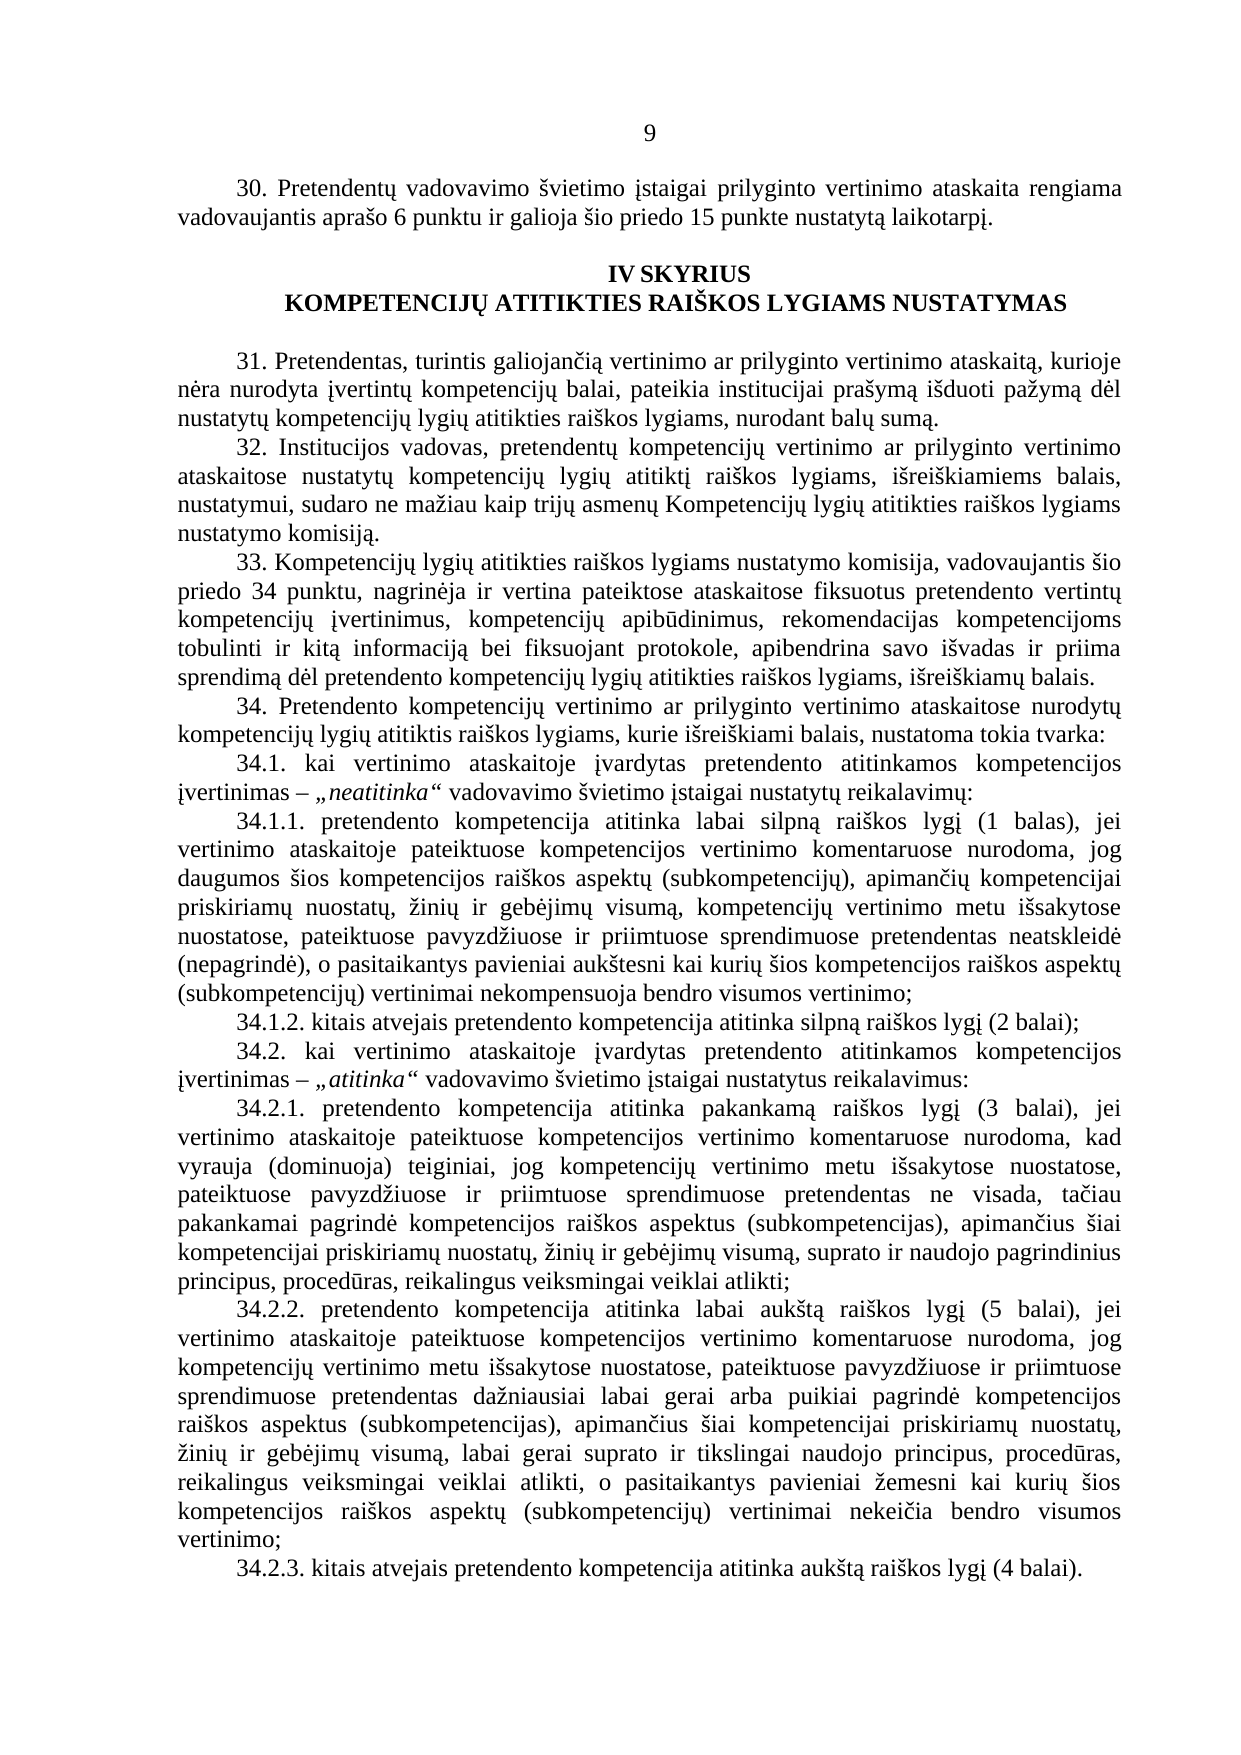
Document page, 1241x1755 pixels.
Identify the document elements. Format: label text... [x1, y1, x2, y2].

text IV SKYRIUS [177, 259, 1122, 288]
text 33. Kompetencijų lygių atitikties raiškos lygiams nustatymo komisija, vadovaujantis šio priedo 34 punktu, nagrinėja ir vertina pateiktose ataskaitose fiksuotus pretendento vertintų kompetencijų įvertinimus, kompetencijų apibūdinimus, rekomendacijas kompetencijoms tobulinti ir kitą informaciją bei fiksuojant protokole, apibendrina savo išvadas ir priima sprendimą dėl pretendento kompetencijų lygių atitikties raiškos lygiams, išreiškiamų balais. [177, 547, 1122, 691]
text 34.2.3. kitais atvejais pretendento kompetencija atitinka aukštą raiškos lygį (4 balai). [177, 1553, 1122, 1582]
text 34. Pretendento kompetencijų vertinimo ar prilyginto vertinimo ataskaitose nurodytų kompetencijų lygių atitiktis raiškos lygiams, kurie išreiškiami balais, nustatoma tokia tvarka: [177, 691, 1122, 748]
text 34.2. kai vertinimo ataskaitoje įvardytas pretendento atitinkamos kompetencijos įvertinimas – „atitinka“ vadovavimo švietimo įstaigai nustatytus reikalavimus: [177, 1036, 1122, 1093]
text 31. Pretendentas, turintis galiojančią vertinimo ar prilyginto vertinimo ataskaitą, kurioje nėra nurodyta įvertintų kompetencijų balai, pateikia institucijai prašymą išduoti pažymą dėl nustatytų kompetencijų lygių atitikties raiškos lygiams, nurodant balų sumą. [177, 346, 1122, 432]
text 34.1. kai vertinimo ataskaitoje įvardytas pretendento atitinkamos kompetencijos įvertinimas – „neatitinka“ vadovavimo švietimo įstaigai nustatytų reikalavimų: [177, 748, 1122, 806]
text KOMPETENCIJŲ ATITIKTIES RAIŠKOS LYGIAMS NUSTATYMAS [177, 288, 1122, 317]
text 32. Institucijos vadovas, pretendentų kompetencijų vertinimo ar prilyginto vertinimo ataskaitose nustatytų kompetencijų lygių atitiktį raiškos lygiams, išreiškiamiems balais, nustatymui, sudaro ne mažiau kaip trijų asmenų Kompetencijų lygių atitikties raiškos lygiams nustatymo komisiją. [177, 432, 1122, 547]
text 34.2.1. pretendento kompetencija atitinka pakankamą raiškos lygį (3 balai), jei vertinimo ataskaitoje pateiktuose kompetencijos vertinimo komentaruose nurodoma, kad vyrauja (dominuoja) teiginiai, jog kompetencijų vertinimo metu išsakytose nuostatose, pateiktuose pavyzdžiuose ir priimtuose sprendimuose pretendentas ne visada, tačiau pakankamai pagrindė kompetencijos raiškos aspektus (subkompetencijas), apimančius šiai kompetencijai priskiriamų nuostatų, žinių ir gebėjimų visumą, suprato ir naudojo pagrindinius principus, procedūras, reikalingus veiksmingai veiklai atlikti; [177, 1093, 1122, 1294]
text 34.2.2. pretendento kompetencija atitinka labai aukštą raiškos lygį (5 balai), jei vertinimo ataskaitoje pateiktuose kompetencijos vertinimo komentaruose nurodoma, jog kompetencijų vertinimo metu išsakytose nuostatose, pateiktuose pavyzdžiuose ir priimtuose sprendimuose pretendentas dažniausiai labai gerai arba puikiai pagrindė kompetencijos raiškos aspektus (subkompetencijas), apimančius šiai kompetencijai priskiriamų nuostatų, žinių ir gebėjimų visumą, labai gerai suprato ir tikslingai naudojo principus, procedūras, reikalingus veiksmingai veiklai atlikti, o pasitaikantys pavieniai žemesni kai kurių šios kompetencijos raiškos aspektų (subkompetencijų) vertinimai nekeičia bendro visumos vertinimo; [177, 1294, 1122, 1553]
text 34.1.1. pretendento kompetencija atitinka labai silpną raiškos lygį (1 balas), jei vertinimo ataskaitoje pateiktuose kompetencijos vertinimo komentaruose nurodoma, jog daugumos šios kompetencijos raiškos aspektų (subkompetencijų), apimančių kompetencijai priskiriamų nuostatų, žinių ir gebėjimų visumą, kompetencijų vertinimo metu išsakytose nuostatose, pateiktuose pavyzdžiuose ir priimtuose sprendimuose pretendentas neatskleidė (nepagrindė), o pasitaikantys pavieniai aukštesni kai kurių šios kompetencijos raiškos aspektų (subkompetencijų) vertinimai nekompensuoja bendro visumos vertinimo; [177, 806, 1122, 1007]
text 30. Pretendentų vadovavimo švietimo įstaigai prilyginto vertinimo ataskaita rengiama vadovaujantis aprašo 6 punktu ir galioja šio priedo 15 punkte nustatytą laikotarpį. [177, 173, 1122, 231]
text 34.1.2. kitais atvejais pretendento kompetencija atitinka silpną raiškos lygį (2 balai); [177, 1007, 1122, 1036]
